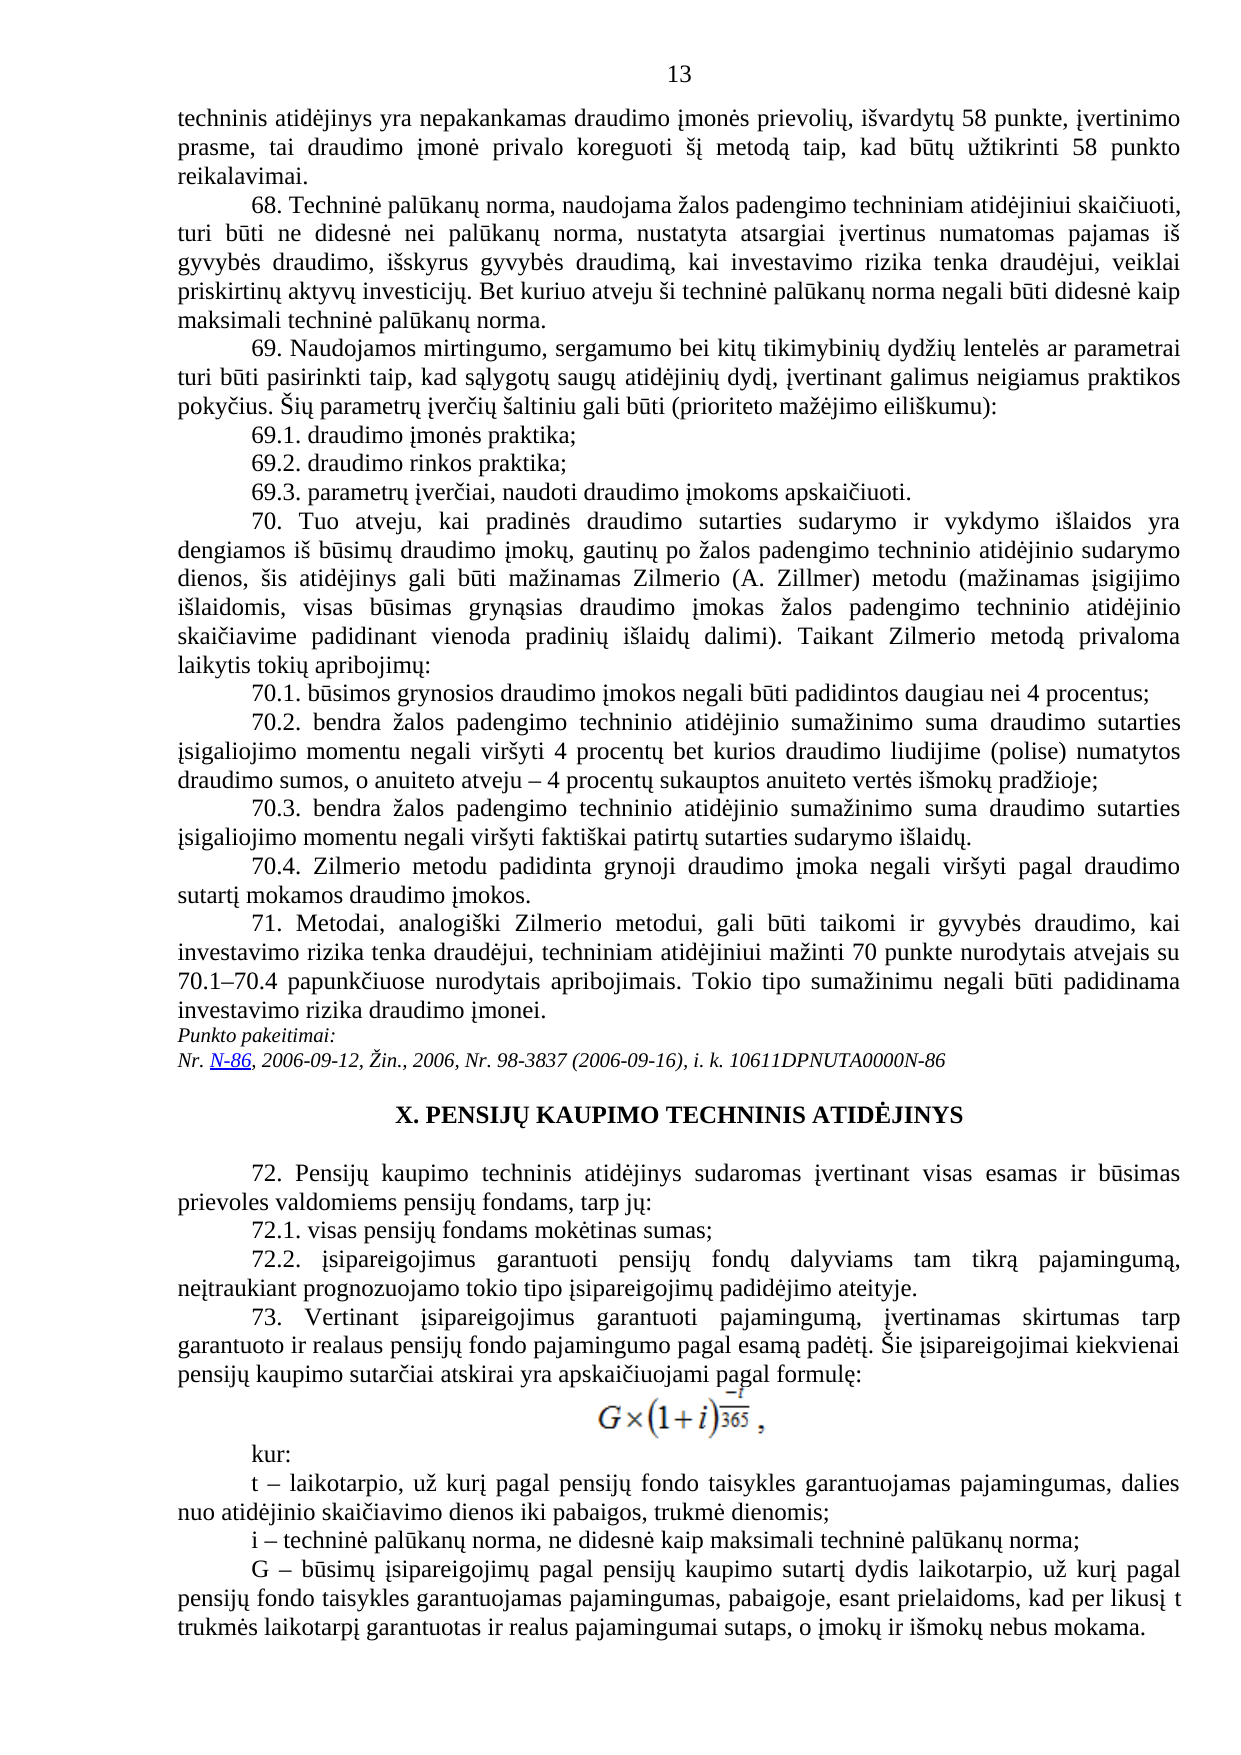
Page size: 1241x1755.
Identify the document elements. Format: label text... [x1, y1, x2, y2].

text 70.1. būsimos grynosios draudimo įmokos negali būti padidintos daugiau nei 4 procentus; [177, 678, 1181, 707]
text 70. Tuo atveju, kai pradinės draudimo sutarties sudarymo ir vykdymo išlaidos yra dengiamos iš būsimų draudimo įmokų, gautinų po žalos padengimo techninio atidėjinio sudarymo dienos, šis atidėjinys gali būti mažinamas Zilmerio (A. Zillmer) metodu (mažinamas įsigijimo išlaidomis, visas būsimas grynąsias draudimo įmokas žalos padengimo techninio atidėjinio skaičiavime padidinant vienoda pradinių išlaidų dalimi). Taikant Zilmerio metodą privaloma laikytis tokių apribojimų: [177, 506, 1181, 678]
text 69. Naudojamos mirtingumo, sergamumo bei kitų tikimybinių dydžių lentelės ar parametrai turi būti pasirinkti taip, kad sąlygotų saugų atidėjinių dydį, įvertinant galimus neigiamus praktikos pokyčius. Šių parametrų įverčių šaltiniu gali būti (prioriteto mažėjimo eiliškumu): [177, 333, 1181, 420]
text i – techninė palūkanų norma, ne didesnė kaip maksimali techninė palūkanų norma; [177, 1526, 1181, 1554]
text 69.3. parametrų įverčiai, naudoti draudimo įmokoms apskaičiuoti. [177, 477, 1181, 506]
text 73. Vertinant įsipareigojimus garantuoti pajamingumą, įvertinamas skirtumas tarp garantuoto ir realaus pensijų fondo pajamingumo pagal esamą padėtį. Šie įsipareigojimai kiekvienai pensijų kaupimo sutarčiai atskirai yra apskaičiuojami pagal formulę: [177, 1302, 1181, 1388]
text t – laikotarpio, už kurį pagal pensijų fondo taisykles garantuojamas pajamingumas, dalies nuo atidėjinio skaičiavimo dienos iki pabaigos, trukmė dienomis; [177, 1468, 1181, 1526]
text 71. Metodai, analogiški Zilmerio metodui, gali būti taikomi ir gyvybės draudimo, kai investavimo rizika tenka draudėjui, techniniam atidėjiniui mažinti 70 punkte nurodytais atvejais su 70.1–70.4 papunkčiuose nurodytais apribojimais. Tokio tipo sumažinimu negali būti padidinama investavimo rizika draudimo įmonei. [177, 908, 1181, 1023]
text 70.4. Zilmerio metodu padidinta grynoji draudimo įmoka negali viršyti pagal draudimo sutartį mokamos draudimo įmokos. [177, 851, 1181, 908]
text kur: [177, 1439, 1181, 1468]
text 72.2. įsipareigojimus garantuoti pensijų fondų dalyviams tam tikrą pajamingumą, neįtraukiant prognozuojamo tokio tipo įsipareigojimų padidėjimo ateityje. [177, 1244, 1181, 1302]
text 69.2. draudimo rinkos praktika; [177, 448, 1181, 477]
text 69.1. draudimo įmonės praktika; [177, 420, 1181, 448]
text Punkto pakeitimai: [177, 1023, 1181, 1047]
text 72. Pensijų kaupimo techninis atidėjinys sudaromas įvertinant visas esamas ir būsimas prievoles valdomiems pensijų fondams, tarp jų: [177, 1158, 1181, 1215]
text techninis atidėjinys yra nepakankamas draudimo įmonės prievolių, išvardytų 58 punkte, įvertinimo prasme, tai draudimo įmonė privalo koreguoti šį metodą taip, kad būtų užtikrinti 58 punkto reikalavimai. [177, 103, 1181, 190]
text G – būsimų įsipareigojimų pagal pensijų kaupimo sutartį dydis laikotarpio, už kurį pagal pensijų fondo taisykles garantuojamas pajamingumas, pabaigoje, esant prielaidoms, kad per likusį t trukmės laikotarpį garantuotas ir realus pajamingumai sutaps, o įmokų ir išmokų nebus mokama. [177, 1554, 1181, 1641]
text Nr. N-86, 2006-09-12, Žin., 2006, Nr. 98-3837 (2006-09-16), i. k. 10611DPNUTA0000N-86 [177, 1047, 1181, 1072]
text 70.2. bendra žalos padengimo techninio atidėjinio sumažinimo suma draudimo sutarties įsigaliojimo momentu negali viršyti 4 procentų bet kurios draudimo liudijime (polise) numatytos draudimo sumos, o anuiteto atveju – 4 procentų sukauptos anuiteto vertės išmokų pradžioje; [177, 707, 1181, 793]
text 68. Techninė palūkanų norma, naudojama žalos padengimo techniniam atidėjiniui skaičiuoti, turi būti ne didesnė nei palūkanų norma, nustatyta atsargiai įvertinus numatomas pajamas iš gyvybės draudimo, išskyrus gyvybės draudimą, kai investavimo rizika tenka draudėjui, veiklai priskirtinų aktyvų investicijų. Bet kuriuo atveju ši techninė palūkanų norma negali būti didesnė kaip maksimali techninė palūkanų norma. [177, 190, 1181, 333]
text 72.1. visas pensijų fondams mokėtinas sumas; [177, 1215, 1181, 1244]
text 70.3. bendra žalos padengimo techninio atidėjinio sumažinimo suma draudimo sutarties įsigaliojimo momentu negali viršyti faktiškai patirtų sutarties sudarymo išlaidų. [177, 793, 1181, 851]
text X. PENSIJŲ KAUPIMO TECHNINIS ATIDĖJINYS [177, 1100, 1181, 1129]
